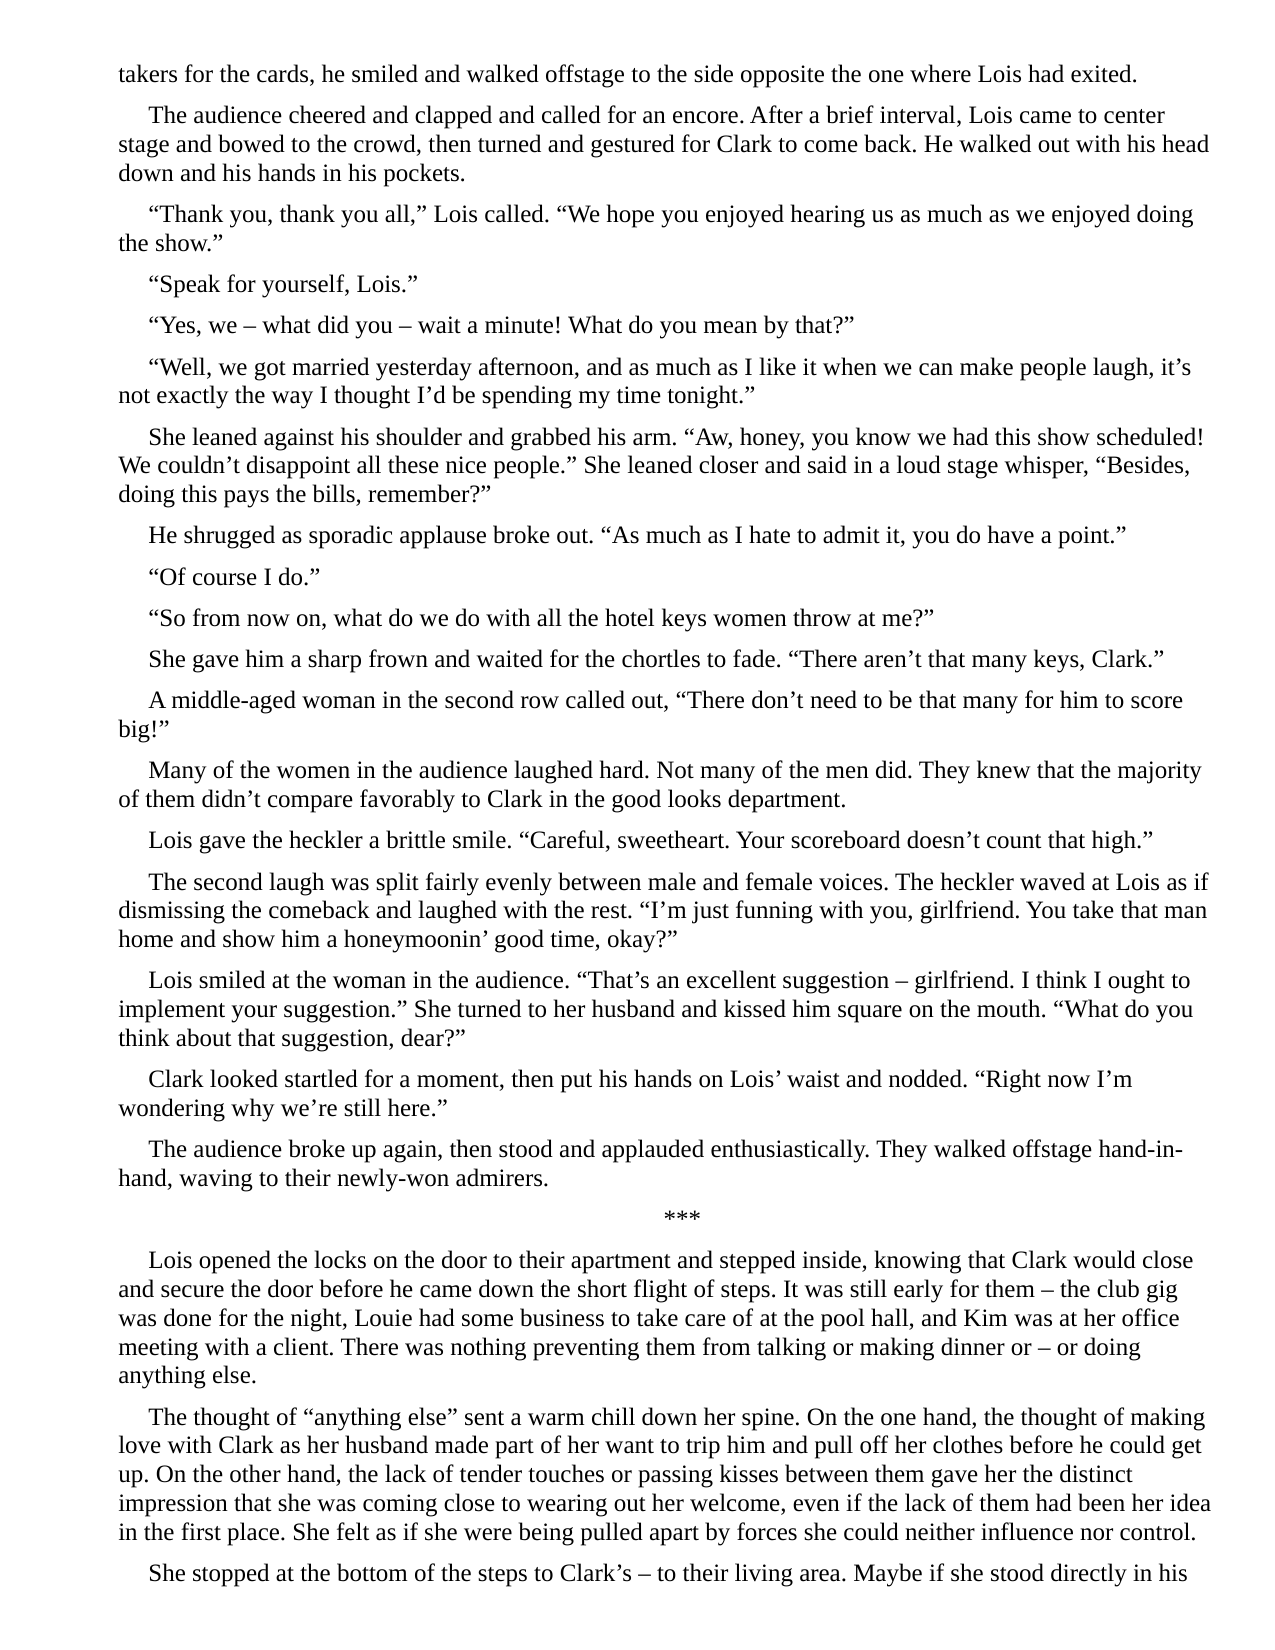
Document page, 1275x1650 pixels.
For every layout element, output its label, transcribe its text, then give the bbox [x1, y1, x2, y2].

text A middle-aged woman in the second row called out, “There don’t need to be that many for him to score big!” [118, 685, 1216, 743]
text “Thank you, thank you all,” Lois called. “We hope you enjoyed hearing us as much as we enjoyed doing the show.” [118, 199, 1216, 257]
text *** [118, 1204, 1216, 1233]
text “So from now on, what do we do with all the hotel keys women throw at me?” [118, 603, 1216, 632]
text She gave him a sharp frown and waited for the chortles to fade. “There aren’t that many keys, Clark.” [118, 644, 1216, 673]
text Lois gave the heckler a brittle smile. “Careful, sweetheart. Your scoreboard doesn’t count that high.” [118, 825, 1216, 854]
text Clark looked startled for a moment, then put his hands on Lois’ waist and nodded. “Right now I’m wondering why we’re still here.” [118, 1064, 1216, 1122]
text He shrugged as sporadic applause broke out. “As much as I hate to admit it, you do have a point.” [118, 520, 1216, 549]
text “Of course I do.” [118, 562, 1216, 590]
text Lois smiled at the woman in the audience. “That’s an excellent suggestion – girlfriend. I think I ought to implement your suggestion.” She turned to her husband and kissed him square on the mouth. “What do you think about that suggestion, dear?” [118, 965, 1216, 1052]
text Lois opened the locks on the door to their apartment and stepped inside, knowing that Clark would close and secure the door before he came down the short flight of steps. It was still early for them – the club gig was done for the night, Louie had some business to take care of at the pool hall, and Kim was at her office meeting with a client. There was nothing preventing them from talking or making dinner or – or doing anything else. [118, 1245, 1216, 1389]
text “Well, we got married yesterday afternoon, and as much as I like it when we can make people laugh, it’s not exactly the way I thought I’d be spending my time tonight.” [118, 352, 1216, 409]
text The audience broke up again, then stood and applauded enthusiastically. They walked offstage hand-in-hand, waving to their newly-won admirers. [118, 1134, 1216, 1192]
text The audience cheered and clapped and called for an encore. After a brief interval, Lois came to center stage and bowed to the crowd, then turned and gestured for Clark to come back. He walked out with his head down and his hands in his pockets. [118, 100, 1216, 187]
text The second laugh was split fairly evenly between male and female voices. The heckler waved at Lois as if dismissing the comeback and laughed with the rest. “I’m just funning with you, girlfriend. You take that man home and show him a honeymoonin’ good time, okay?” [118, 867, 1216, 953]
text The thought of “anything else” sent a warm chill down her spine. On the one hand, the thought of making love with Clark as her husband made part of her want to trip him and pull off her clothes before he could get up. On the other hand, the lack of tender touches or passing kisses between them gave her the distinct impression that she was coming close to wearing out her welcome, even if the lack of them had been her idea in the first place. She felt as if she were being pulled apart by forces she could neither influence nor control. [118, 1402, 1216, 1545]
text She stopped at the bottom of the steps to Clark’s – to their living area. Maybe if she stood directly in his [118, 1558, 1216, 1587]
text “Speak for yourself, Lois.” [118, 269, 1216, 298]
text She leaned against his shoulder and grabbed his arm. “Aw, honey, you know we had this show scheduled! We couldn’t disappoint all these nice people.” She leaned closer and said in a loud stage whisper, “Besides, doing this pays the bills, remember?” [118, 422, 1216, 508]
text Many of the women in the audience laughed hard. Not many of the men did. They knew that the majority of them didn’t compare favorably to Clark in the good looks department. [118, 755, 1216, 813]
text takers for the cards, he smiled and walked offstage to the side opposite the one where Lois had exited. [118, 59, 1216, 88]
text “Yes, we – what did you – wait a minute! What do you mean by that?” [118, 310, 1216, 339]
